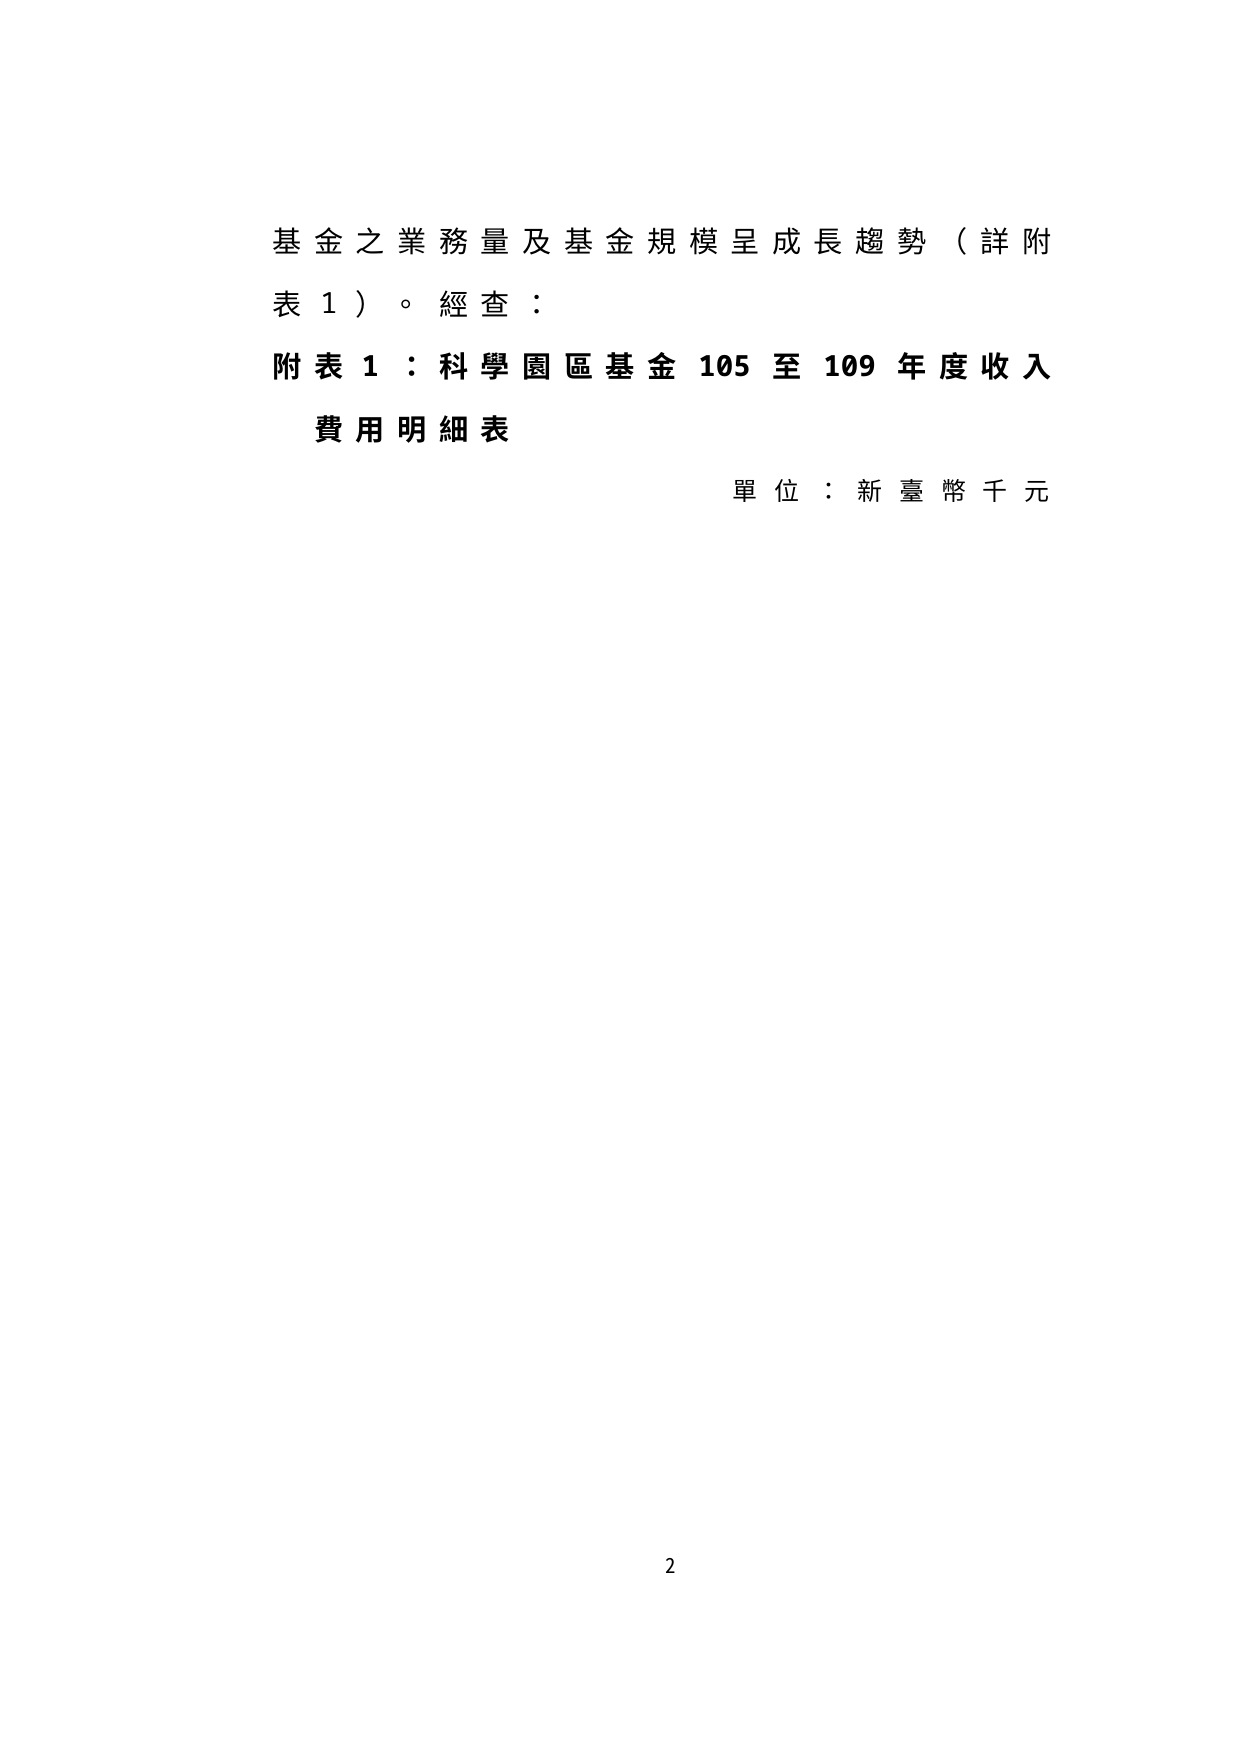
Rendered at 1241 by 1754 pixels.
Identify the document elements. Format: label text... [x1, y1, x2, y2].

text 單位：新臺幣千元 [242, 448, 1058, 511]
text 基金之業務量及基金規模呈成長趨勢（詳附表1）。經查： [242, 198, 1058, 323]
text 附表1：科學園區基金105至109年度收入費用明細表 [227, 323, 1058, 448]
